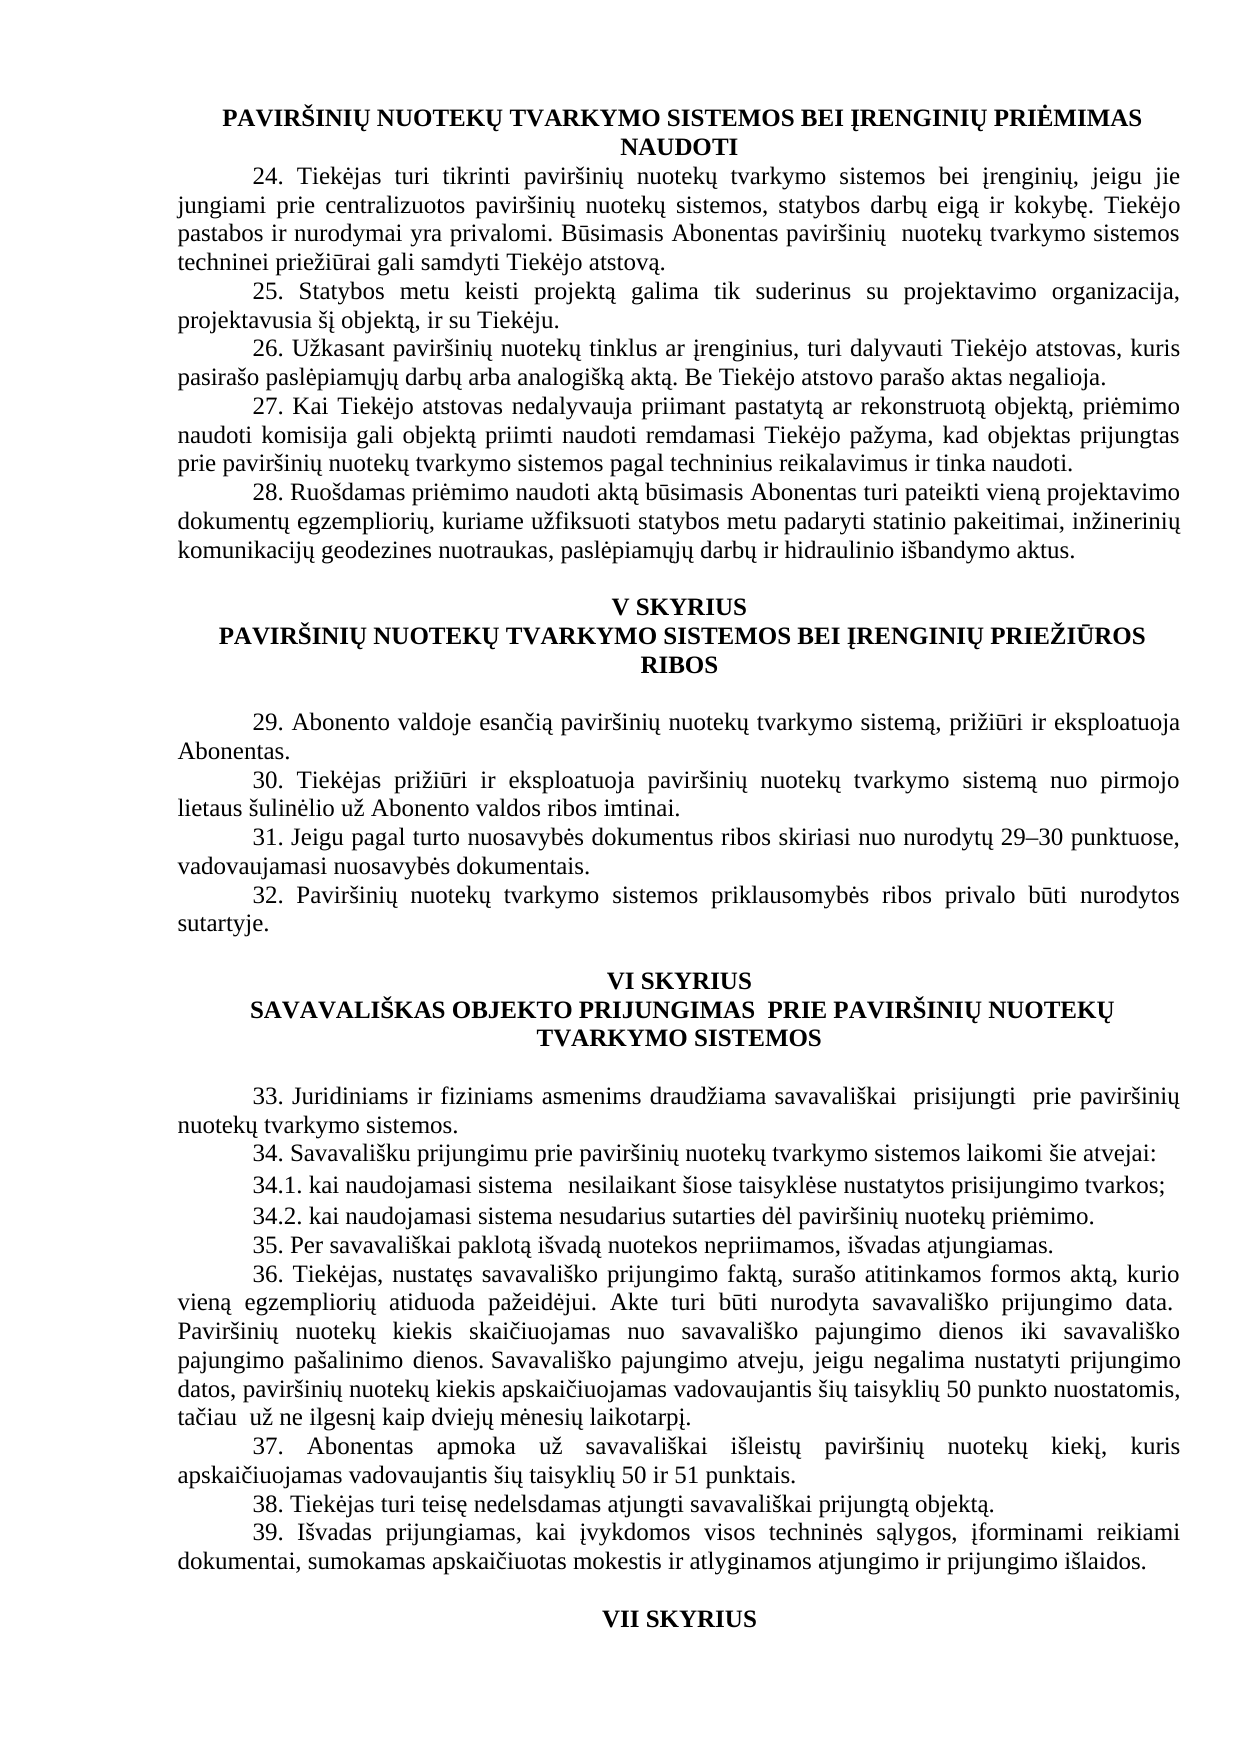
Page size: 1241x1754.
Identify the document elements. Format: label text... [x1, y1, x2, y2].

text SAVAVALIŠKAS OBJEKTO PRIJUNGIMAS PRIE PAVIRŠINIŲ NUOTEKŲ TVARKYMO SISTEMOS [177, 995, 1181, 1052]
text 36. Tiekėjas, nustatęs savavališko prijungimo faktą, surašo atitinkamos formos aktą, kurio vieną egzempliorių atiduoda pažeidėjui. Akte turi būti nurodyta savavališko prijungimo data. Paviršinių nuotekų kiekis skaičiuojamas nuo savavališko pajungimo dienos iki savavališko pajungimo pašalinimo dienos. Savavališko pajungimo atveju, jeigu negalima nustatyti prijungimo datos, paviršinių nuotekų kiekis apskaičiuojamas vadovaujantis šių taisyklių 50 punkto nuostatomis, tačiau už ne ilgesnį kaip dviejų mėnesių laikotarpį. [177, 1259, 1181, 1431]
text 39. Išvadas prijungiamas, kai įvykdomos visos techninės sąlygos, įforminami reikiami dokumentai, sumokamas apskaičiuotas mokestis ir atlyginamos atjungimo ir prijungimo išlaidos. [177, 1517, 1181, 1575]
text 27. Kai Tiekėjo atstovas nedalyvauja priimant pastatytą ar rekonstruotą objektą, priėmimo naudoti komisija gali objektą priimti naudoti remdamasi Tiekėjo pažyma, kad objektas prijungtas prie paviršinių nuotekų tvarkymo sistemos pagal techninius reikalavimus ir tinka naudoti. [177, 391, 1181, 477]
text 34.1. kai naudojamasi sistema nesilaikant šiose taisyklėse nustatytos prisijungimo tvarkos; [177, 1167, 1181, 1201]
text 29. Abonento valdoje esančią paviršinių nuotekų tvarkymo sistemą, prižiūri ir eksploatuoja Abonentas. [177, 707, 1181, 765]
text 26. Užkasant paviršinių nuotekų tinklus ar įrenginius, turi dalyvauti Tiekėjo atstovas, kuris pasirašo paslėpiamųjų darbų arba analogišką aktą. Be Tiekėjo atstovo parašo aktas negalioja. [177, 333, 1181, 391]
text PAVIRŠINIŲ NUOTEKŲ TVARKYMO SISTEMOS BEI ĮRENGINIŲ PRIEŽIŪROS RIBOS [177, 621, 1181, 678]
text 28. Ruošdamas priėmimo naudoti aktą būsimasis Abonentas turi pateikti vieną projektavimo dokumentų egzempliorių, kuriame užfiksuoti statybos metu padaryti statinio pakeitimai, inžinerinių komunikacijų geodezines nuotraukas, paslėpiamųjų darbų ir hidraulinio išbandymo aktus. [177, 477, 1181, 563]
text 32. Paviršinių nuotekų tvarkymo sistemos priklausomybės ribos privalo būti nurodytos sutartyje. [177, 880, 1181, 937]
text VII SKYRIUS [177, 1604, 1181, 1632]
text 35. Per savavališkai paklotą išvadą nuotekos nepriimamos, išvadas atjungiamas. [177, 1230, 1181, 1259]
text 31. Jeigu pagal turto nuosavybės dokumentus ribos skiriasi nuo nurodytų 29–30 punktuose, vadovaujamasi nuosavybės dokumentais. [177, 822, 1181, 880]
text 33. Juridiniams ir fiziniams asmenims draudžiama savavališkai prisijungti prie paviršinių nuotekų tvarkymo sistemos. [177, 1081, 1181, 1138]
text 24. Tiekėjas turi tikrinti paviršinių nuotekų tvarkymo sistemos bei įrenginių, jeigu jie jungiami prie centralizuotos paviršinių nuotekų sistemos, statybos darbų eigą ir kokybę. Tiekėjo pastabos ir nurodymai yra privalomi. Būsimasis Abonentas paviršinių nuotekų tvarkymo sistemos techninei priežiūrai gali samdyti Tiekėjo atstovą. [177, 161, 1181, 276]
text 34. Savavališku prijungimu prie paviršinių nuotekų tvarkymo sistemos laikomi šie atvejai: [177, 1138, 1181, 1167]
text 37. Abonentas apmoka už savavališkai išleistų paviršinių nuotekų kiekį, kuris apskaičiuojamas vadovaujantis šių taisyklių 50 ir 51 punktais. [177, 1431, 1181, 1489]
text 34.2. kai naudojamasi sistema nesudarius sutarties dėl paviršinių nuotekų priėmimo. [177, 1201, 1181, 1230]
text V SKYRIUS [177, 592, 1181, 621]
text 25. Statybos metu keisti projektą galima tik suderinus su projektavimo organizacija, projektavusia šį objektą, ir su Tiekėju. [177, 276, 1181, 333]
text PAVIRŠINIŲ NUOTEKŲ TVARKYMO SISTEMOS BEI ĮRENGINIŲ PRIĖMIMAS NAUDOTI [177, 103, 1181, 161]
text 38. Tiekėjas turi teisę nedelsdamas atjungti savavališkai prijungtą objektą. [177, 1489, 1181, 1517]
text VI SKYRIUS [177, 966, 1181, 995]
text 30. Tiekėjas prižiūri ir eksploatuoja paviršinių nuotekų tvarkymo sistemą nuo pirmojo lietaus šulinėlio už Abonento valdos ribos imtinai. [177, 765, 1181, 822]
